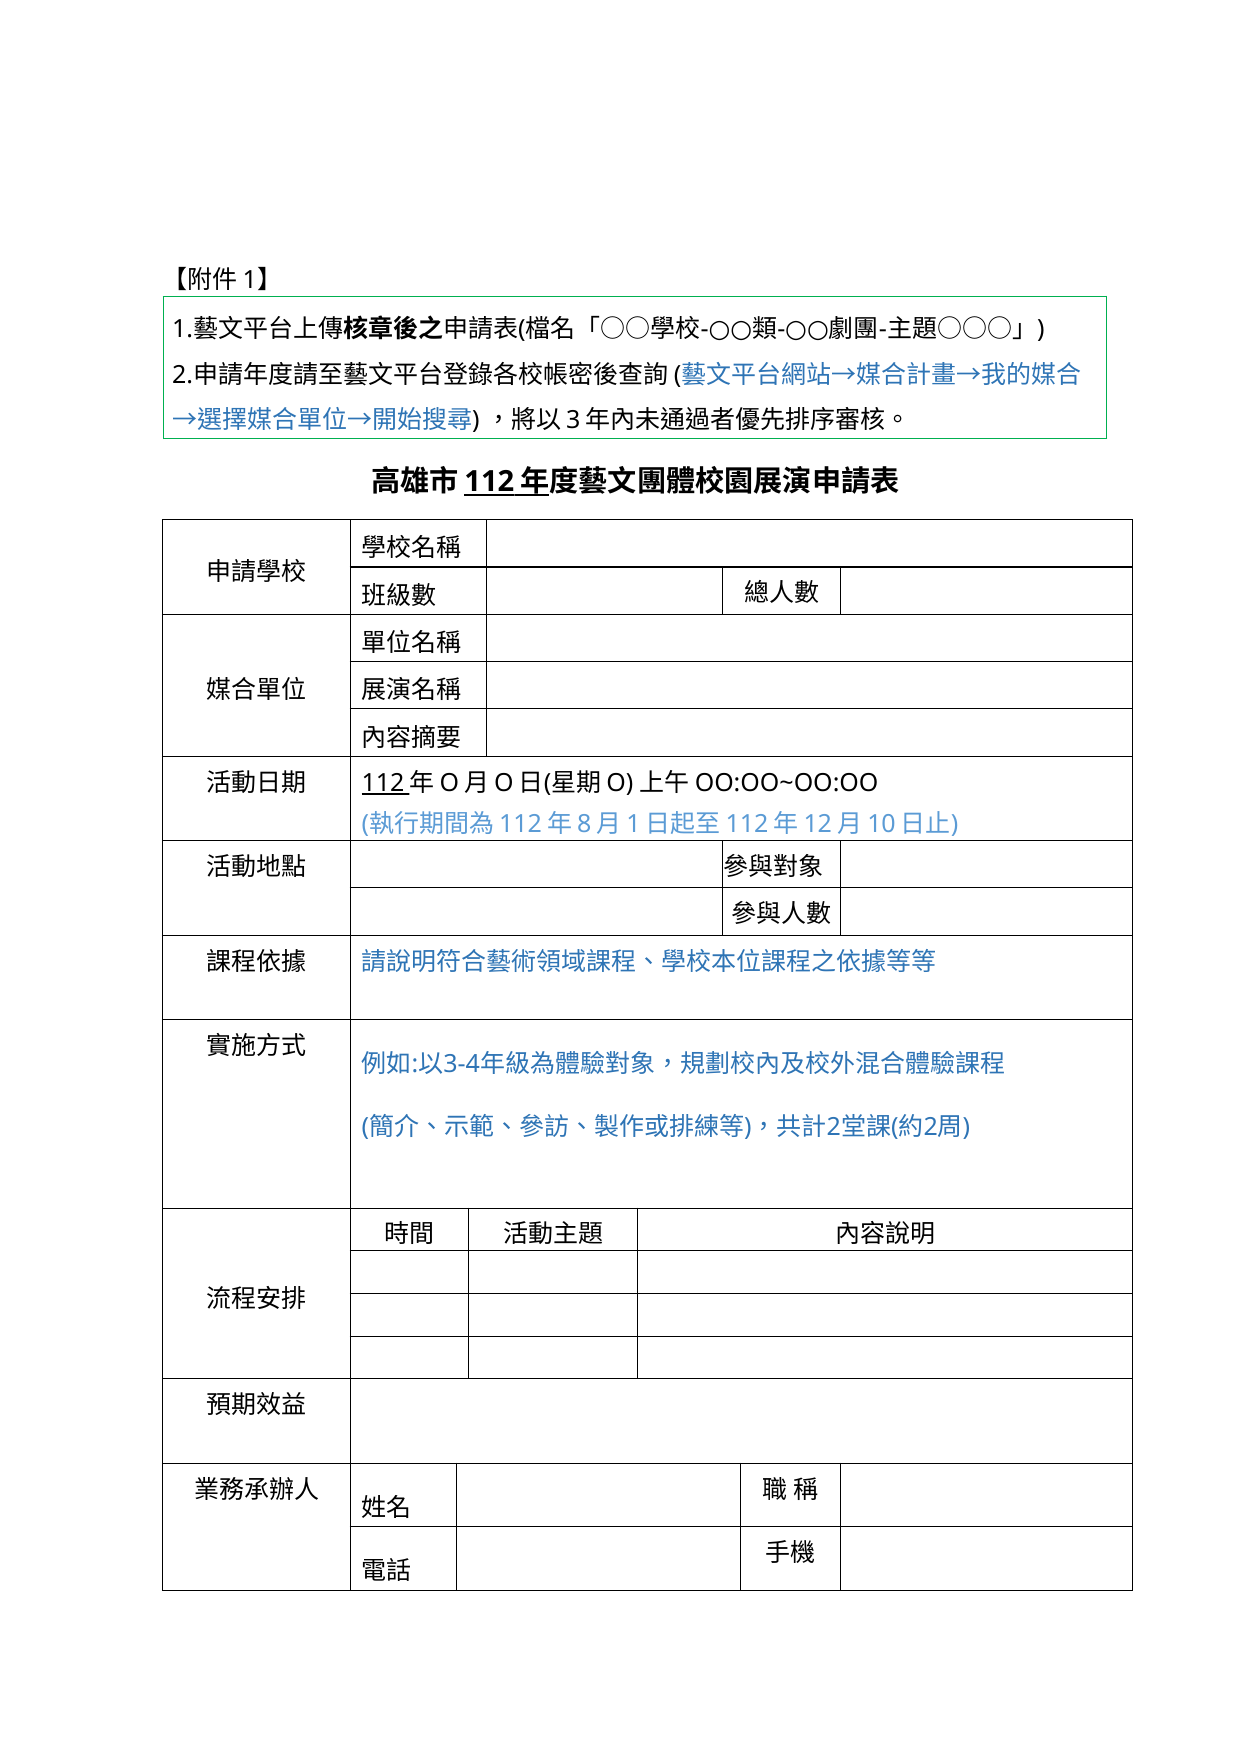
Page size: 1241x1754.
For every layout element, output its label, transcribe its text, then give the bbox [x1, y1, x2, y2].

table_cell [841, 1527, 1132, 1590]
table_cell [1133, 1019, 1137, 1207]
table_cell [487, 662, 1132, 708]
table_cell [841, 888, 1132, 934]
table_cell [351, 1251, 468, 1293]
table_cell [1133, 1378, 1137, 1463]
table_cell 參與對象 [723, 841, 840, 887]
table_cell 活動主題 [469, 1209, 637, 1250]
table_cell [469, 1294, 637, 1336]
table_cell 總人數 [723, 568, 840, 614]
table_cell 班級數 [351, 568, 486, 614]
table_cell [1133, 1526, 1137, 1590]
table_cell [1133, 566, 1137, 614]
table_cell 實施方式 [163, 1020, 350, 1207]
table_cell [638, 1337, 1132, 1378]
table_cell [487, 709, 1132, 756]
table_cell [487, 568, 722, 614]
table_cell [469, 1251, 637, 1293]
table_cell 內容摘要 [351, 709, 486, 756]
text 1.藝文平台上傳核章後之申請表(檔名「○○學校-○○類-○○劇團-主題○○○」) [164, 297, 1106, 341]
table_cell [351, 841, 722, 887]
table_cell [457, 1464, 740, 1526]
table_cell [1133, 887, 1137, 934]
table_cell [1133, 840, 1137, 887]
table_cell 課程依據 [163, 936, 350, 1019]
table_cell 活動地點 [163, 841, 350, 934]
table_cell [351, 1294, 468, 1336]
table_cell 請說明符合藝術領域課程、學校本位課程之依據等等 [351, 936, 1132, 1019]
table_cell [351, 888, 722, 934]
table_cell 職 稱 [741, 1464, 840, 1526]
table_cell [638, 1294, 1132, 1336]
table_cell 例如:以3-4年級為體驗對象，規劃校內及校外混合體驗課程 (簡介、示範、參訪、製作或排練等)，共計2堂課(約2周) [351, 1020, 1132, 1207]
table_cell 單位名稱 [351, 615, 486, 661]
table_cell [638, 1251, 1132, 1293]
text 高雄市112年度藝文團體校園展演申請表 [162, 458, 1107, 500]
table_cell 媒合單位 [163, 615, 350, 756]
table_cell [1133, 756, 1137, 840]
table_cell [1133, 1208, 1137, 1250]
table_cell 參與人數 [723, 888, 840, 934]
table_cell 預期效益 [163, 1379, 350, 1463]
table_cell [351, 1337, 468, 1378]
table_header 學校名稱 [351, 520, 486, 566]
text 2.申請年度請至藝文平台登錄各校帳密後查詢 (藝文平台網站→媒合計畫→我的媒合→選擇媒合單位→開始搜尋) ，將以3年內未通過者優先排序審核。 [164, 341, 1106, 438]
table_cell 展演名稱 [351, 662, 486, 708]
table_cell 流程安排 [163, 1209, 350, 1378]
table_cell [1133, 708, 1137, 756]
table_cell [1133, 661, 1137, 708]
table_cell [1133, 614, 1137, 661]
table_cell 手機 [741, 1527, 840, 1590]
table_cell 內容說明 [638, 1209, 1132, 1250]
table_header [1133, 519, 1137, 566]
table_cell 電話 [351, 1527, 456, 1590]
table_header [487, 520, 1132, 566]
table_cell [841, 841, 1132, 887]
table_cell [469, 1337, 637, 1378]
table_cell [1133, 1250, 1137, 1293]
text 【附件1】 [162, 250, 1107, 296]
table_cell [351, 1379, 1132, 1463]
table_cell [1133, 1463, 1137, 1526]
table_cell [841, 568, 1132, 614]
table_cell 姓名 [351, 1464, 456, 1526]
table_cell [1133, 1293, 1137, 1336]
table_cell 業務承辦人 [163, 1464, 350, 1590]
table_cell [841, 1464, 1132, 1526]
table_header 申請學校 [163, 520, 350, 614]
table_cell 活動日期 [163, 757, 350, 840]
table_cell [1133, 935, 1137, 1019]
table_cell 時間 [351, 1209, 468, 1250]
table_cell [487, 615, 1132, 661]
table_cell 112年O月O日(星期O) 上午OO:OO~OO:OO (執行期間為112年8月1日起至112年12月10日止) [351, 757, 1132, 840]
table_cell [1133, 1336, 1137, 1378]
table_cell [457, 1527, 740, 1590]
